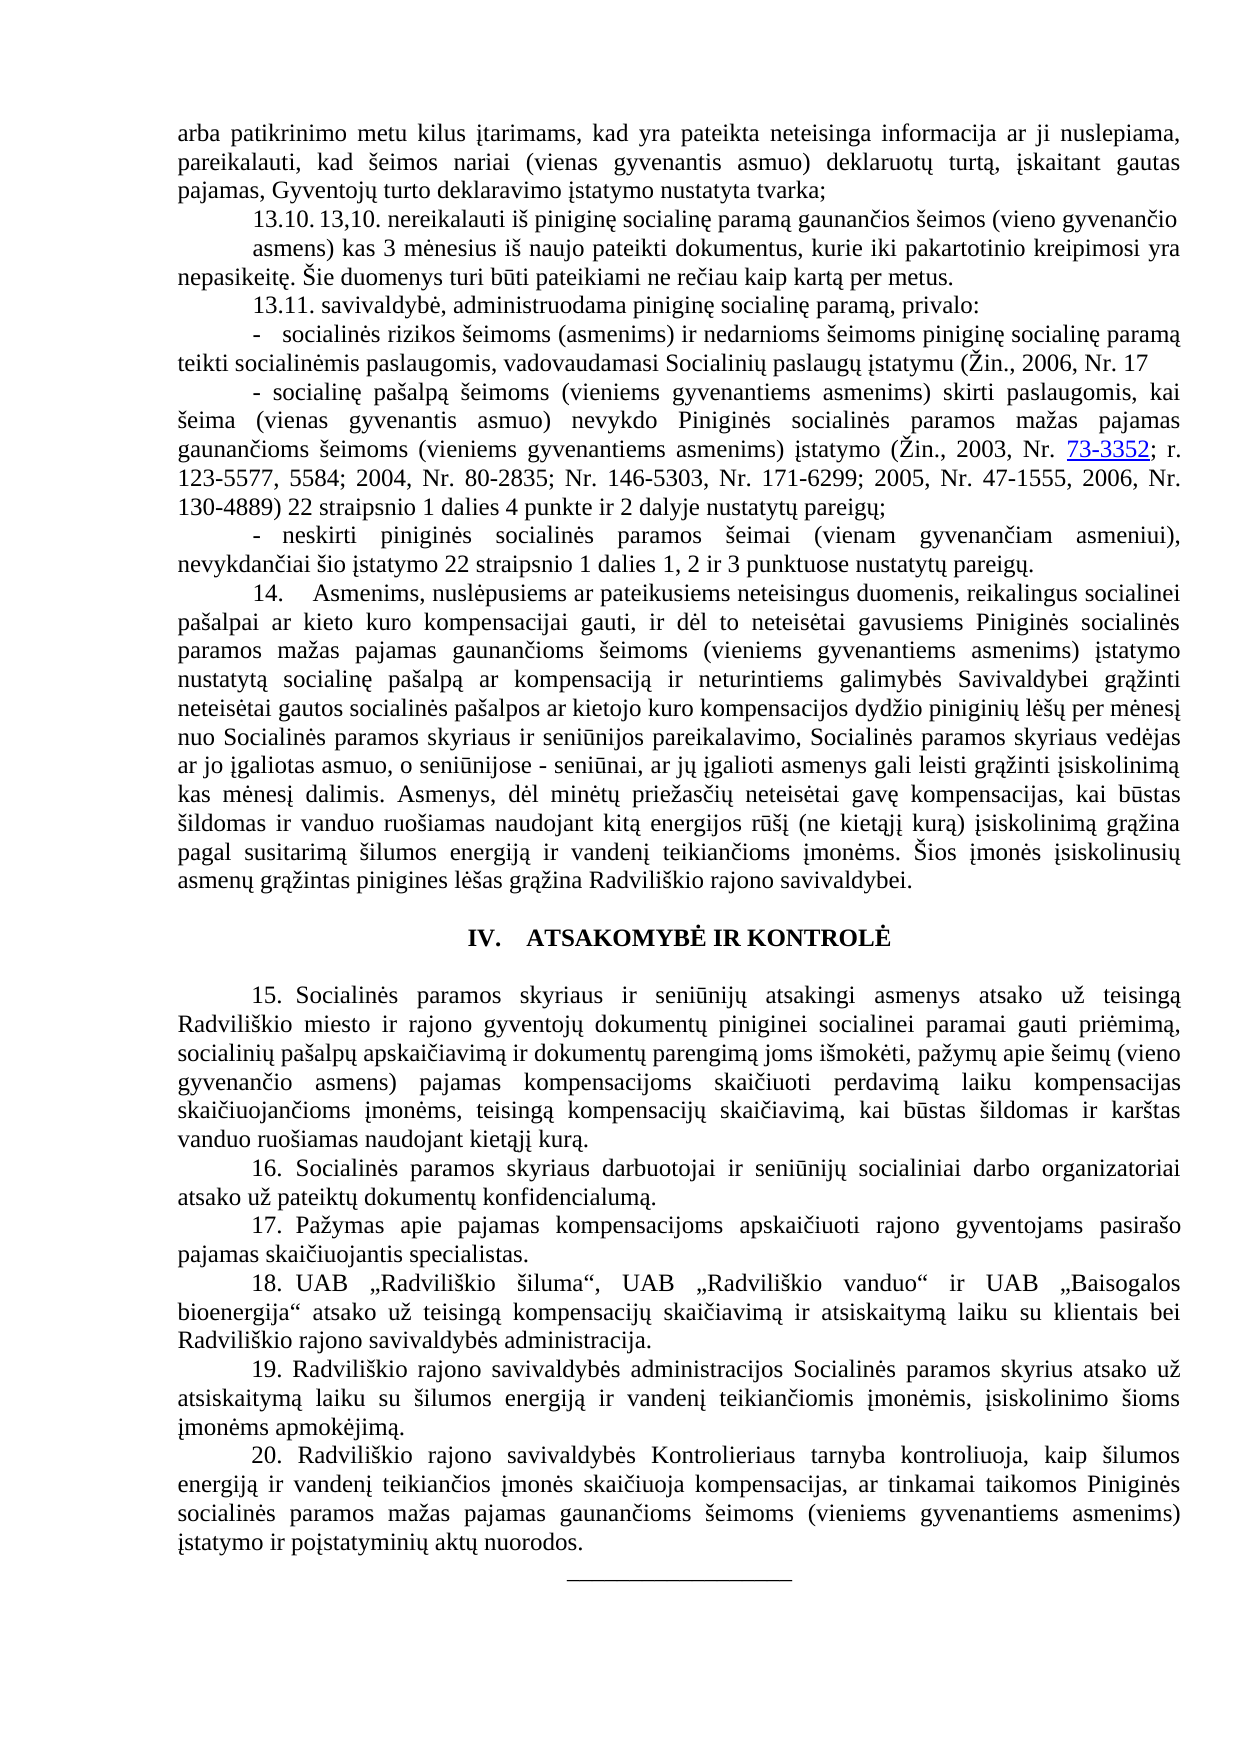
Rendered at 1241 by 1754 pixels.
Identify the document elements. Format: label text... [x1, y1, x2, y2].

text 13.10. 13,10. nereikalauti iš piniginę socialinę paramą gaunančios šeimos (vieno gyvenančio [177, 204, 1181, 233]
text 14. Asmenims, nuslėpusiems ar pateikusiems neteisingus duomenis, reikalingus socialinei pašalpai ar kieto kuro kompensacijai gauti, ir dėl to neteisėtai gavusiems Piniginės socialinės paramos mažas pajamas gaunančioms šeimoms (vieniems gyvenantiems asmenims) įstatymo nustatytą socialinę pašalpą ar kompensaciją ir neturintiems galimybės Savivaldybei grąžinti neteisėtai gautos socialinės pašalpos ar kietojo kuro kompensacijos dydžio piniginių lėšų per mėnesį nuo Socialinės paramos skyriaus ir seniūnijos pareikalavimo, Socialinės paramos skyriaus vedėjas ar jo įgaliotas asmuo, o seniūnijose - seniūnai, ar jų įgalioti asmenys gali leisti grąžinti įsiskolinimą kas mėnesį dalimis. Asmenys, dėl minėtų priežasčių neteisėtai gavę kompensacijas, kai būstas šildomas ir vanduo ruošiamas naudojant kitą energijos rūšį (ne kietąjį kurą) įsiskolinimą grąžina pagal susitarimą šilumos energiją ir vandenį teikiančioms įmonėms. Šios įmonės įsiskolinusių asmenų grąžintas pinigines lėšas grąžina Radviliškio rajono savivaldybei. [177, 578, 1181, 894]
text - socialinės rizikos šeimoms (asmenims) ir nedarnioms šeimoms piniginę socialinę paramą teikti socialinėmis paslaugomis, vadovaudamasi Socialinių paslaugų įstatymu (Žin., 2006, Nr. 17 [177, 319, 1181, 377]
text - socialinę pašalpą šeimoms (vieniems gyvenantiems asmenims) skirti paslaugomis, kai šeima (vienas gyvenantis asmuo) nevykdo Piniginės socialinės paramos mažas pajamas gaunančioms šeimoms (vieniems gyvenantiems asmenims) įstatymo (Žin., 2003, Nr. 73-3352; r. 123-5577, 5584; 2004, Nr. 80-2835; Nr. 146-5303, Nr. 171-6299; 2005, Nr. 47-1555, 2006, Nr. 130-4889) 22 straipsnio 1 dalies 4 punkte ir 2 dalyje nustatytų pareigų; [177, 377, 1181, 521]
text 18. UAB „Radviliškio šiluma“, UAB „Radviliškio vanduo“ ir UAB „Baisogalos bioenergija“ atsako už teisingą kompensacijų skaičiavimą ir atsiskaitymą laiku su klientais bei Radviliškio rajono savivaldybės administracija. [177, 1268, 1181, 1354]
text asmens) kas 3 mėnesius iš naujo pateikti dokumentus, kurie iki pakartotinio kreipimosi yra nepasikeitę. Šie duomenys turi būti pateikiami ne rečiau kaip kartą per metus. [177, 233, 1181, 291]
text 15. Socialinės paramos skyriaus ir seniūnijų atsakingi asmenys atsako už teisingą Radviliškio miesto ir rajono gyventojų dokumentų piniginei socialinei paramai gauti priėmimą, socialinių pašalpų apskaičiavimą ir dokumentų parengimą joms išmokėti, pažymų apie šeimų (vieno gyvenančio asmens) pajamas kompensacijoms skaičiuoti perdavimą laiku kompensacijas skaičiuojančioms įmonėms, teisingą kompensacijų skaičiavimą, kai būstas šildomas ir karštas vanduo ruošiamas naudojant kietąjį kurą. [177, 981, 1181, 1153]
text 13.11. savivaldybė, administruodama piniginę socialinę paramą, privalo: [177, 291, 1181, 319]
text 16. Socialinės paramos skyriaus darbuotojai ir seniūnijų socialiniai darbo organizatoriai atsako už pateiktų dokumentų konfidencialumą. [177, 1153, 1181, 1211]
text 17. Pažymas apie pajamas kompensacijoms apskaičiuoti rajono gyventojams pasirašo pajamas skaičiuojantis specialistas. [177, 1211, 1181, 1268]
text __________________ [177, 1556, 1181, 1584]
text 20. Radviliškio rajono savivaldybės Kontrolieriaus tarnyba kontroliuoja, kaip šilumos energiją ir vandenį teikiančios įmonės skaičiuoja kompensacijas, ar tinkamai taikomos Piniginės socialinės paramos mažas pajamas gaunančioms šeimoms (vieniems gyvenantiems asmenims) įstatymo ir poįstatyminių aktų nuorodos. [177, 1441, 1181, 1556]
text arba patikrinimo metu kilus įtarimams, kad yra pateikta neteisinga informacija ar ji nuslepiama, pareikalauti, kad šeimos nariai (vienas gyvenantis asmuo) deklaruotų turtą, įskaitant gautas pajamas, Gyventojų turto deklaravimo įstatymo nustatyta tvarka; [177, 118, 1181, 204]
text - neskirti piniginės socialinės paramos šeimai (vienam gyvenančiam asmeniui), nevykdančiai šio įstatymo 22 straipsnio 1 dalies 1, 2 ir 3 punktuose nustatytų pareigų. [177, 521, 1181, 578]
text IV. ATSAKOMYBĖ IR KONTROLĖ [177, 923, 1181, 952]
text 19. Radviliškio rajono savivaldybės administracijos Socialinės paramos skyrius atsako už atsiskaitymą laiku su šilumos energiją ir vandenį teikiančiomis įmonėmis, įsiskolinimo šioms įmonėms apmokėjimą. [177, 1354, 1181, 1441]
